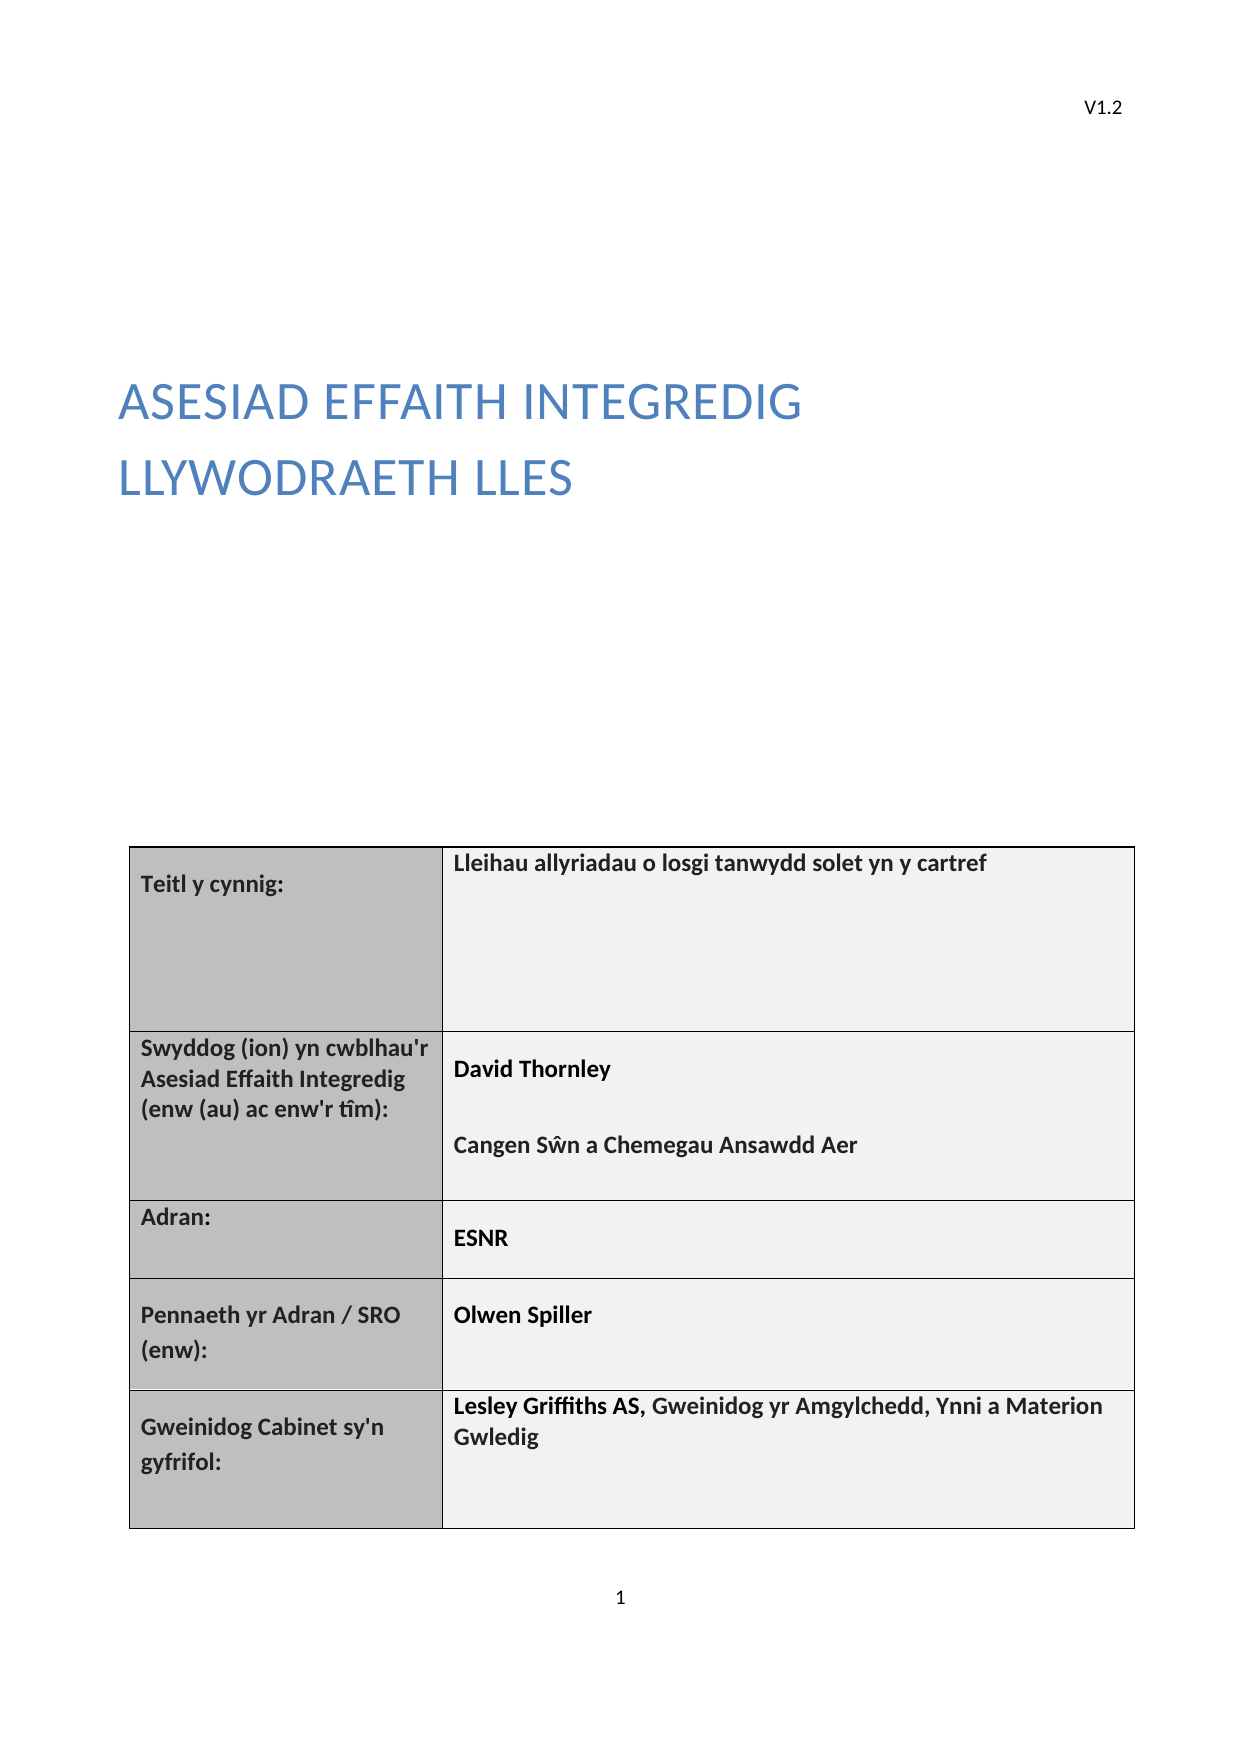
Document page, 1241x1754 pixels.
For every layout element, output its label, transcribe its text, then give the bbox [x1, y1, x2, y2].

table_cell Adran: [130, 1201, 442, 1278]
table_header Teitl y cynnig: [130, 848, 442, 1031]
table_cell ESNR [443, 1201, 1134, 1278]
title ASESIAD EFFAITH INTEGREDIG LLYWODRAETH LLES [118, 367, 1122, 509]
table_cell Gweinidog Cabinet sy'n gyfrifol: [130, 1391, 442, 1528]
table_header Lleihau allyriadau o losgi tanwydd solet yn y cartref [443, 848, 1134, 1031]
table_cell Olwen Spiller [443, 1279, 1134, 1389]
table_cell Swyddog (ion) yn cwblhau'r Asesiad Effaith Integredig (enw (au) ac enw'r tîm): [130, 1032, 442, 1200]
table_cell David Thornley Cangen Sŵn a Chemegau Ansawdd Aer [443, 1032, 1134, 1200]
table_cell Lesley Griffiths AS, Gweinidog yr Amgylchedd, Ynni a Materion Gwledig [443, 1391, 1134, 1528]
table_cell Pennaeth yr Adran / SRO (enw): [130, 1279, 442, 1389]
